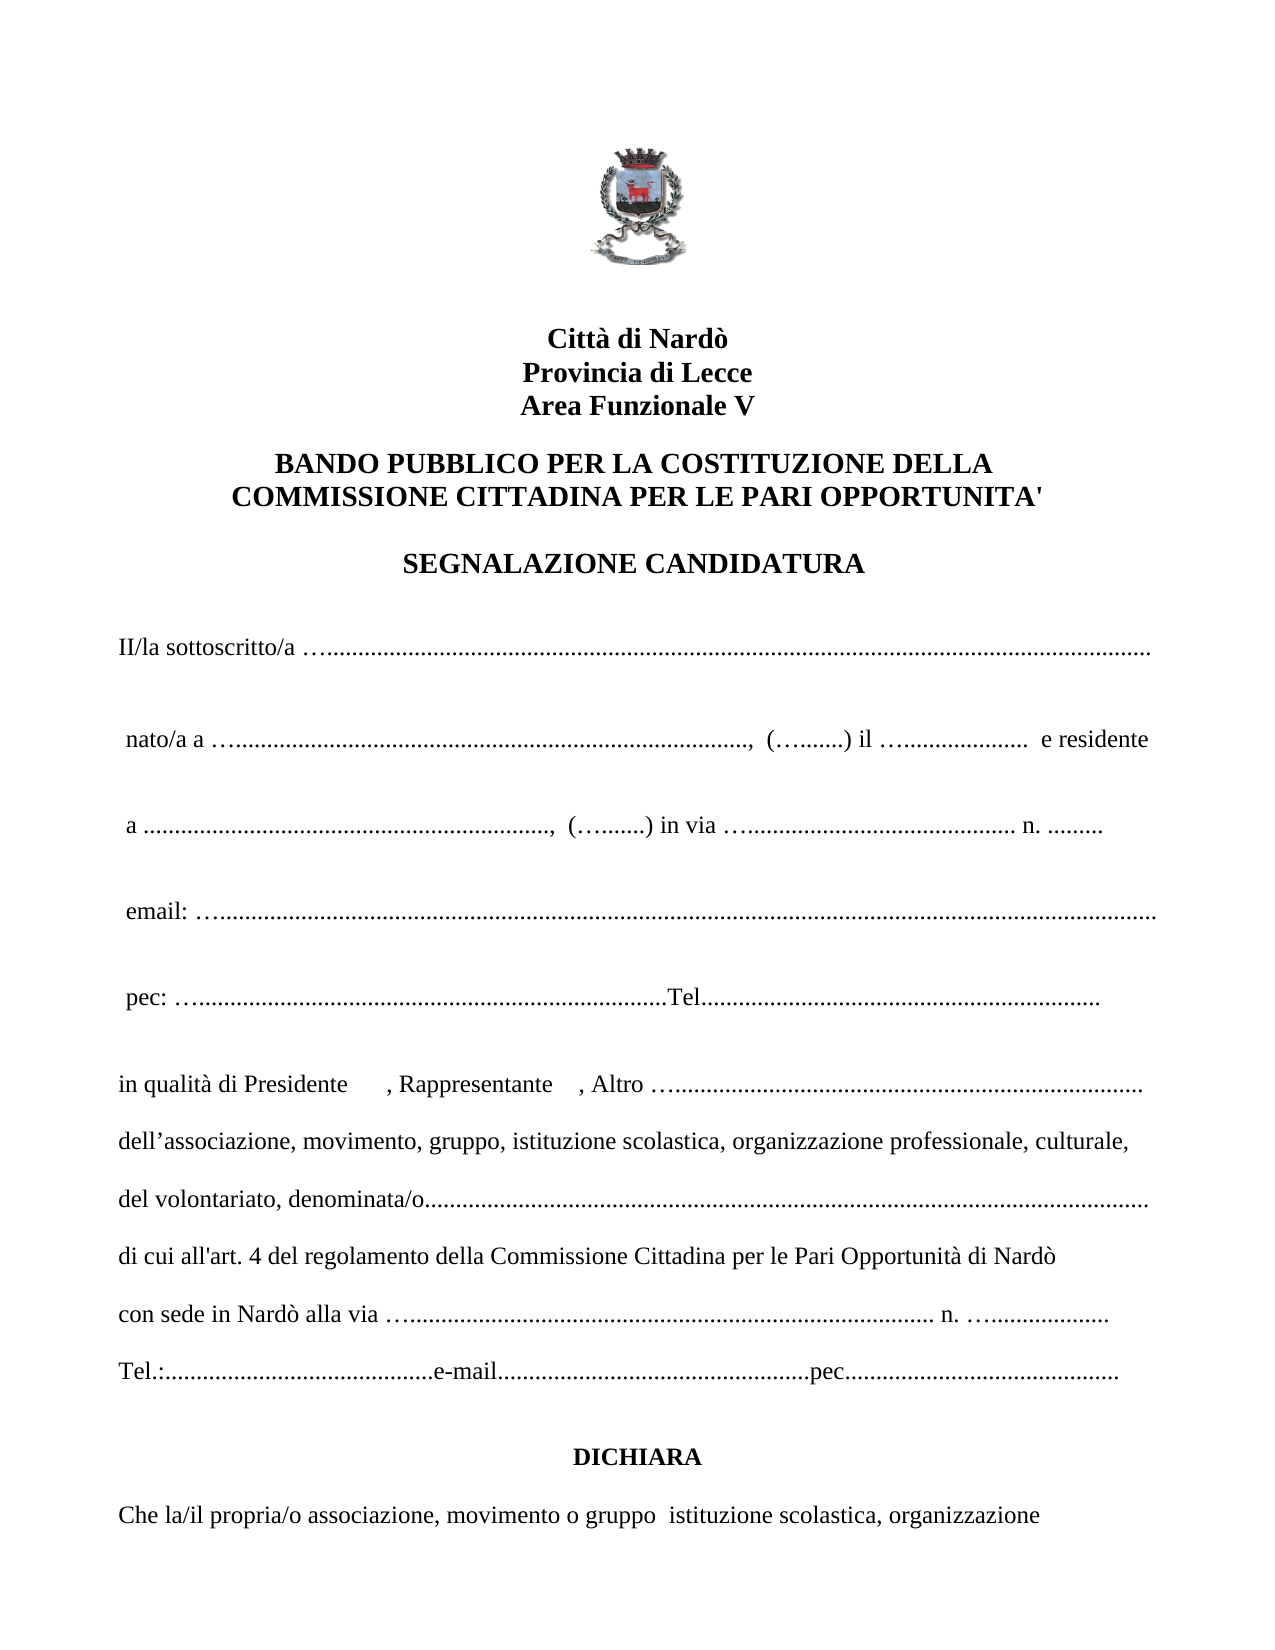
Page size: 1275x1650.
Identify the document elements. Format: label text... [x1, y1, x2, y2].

subtitle Area Funzionale V [118, 388, 1157, 422]
text Tel.:...........................................e-mail..................................................pec............................................ [118, 1356, 1157, 1385]
text nato/a a ….................................................................................., (….......) il ….................... e residente [126, 724, 1157, 752]
picture [588, 147, 687, 265]
text in qualità di Presidente  , Rappresentante , Altro …........................................................................... [118, 1069, 1157, 1097]
text II/la sottoscritto/a ….................................................................................................................................... [118, 632, 1157, 660]
text DICHIARA [118, 1442, 1157, 1471]
text SEGNALAZIONE CANDIDATURA [118, 546, 1157, 580]
text Che la/il propria/o associazione, movimento o gruppo istituzione scolastica, organizzazione [118, 1500, 1157, 1529]
text a ................................................................., (….......) in via …........................................... n. ......... [126, 810, 1157, 839]
text Città di Nardò [118, 321, 1157, 355]
text dell’associazione, movimento, gruppo, istituzione scolastica, organizzazione professionale, culturale, [118, 1126, 1157, 1155]
text pec: …...........................................................................Tel................................................................ [126, 982, 1157, 1011]
text di cui all'art. 4 del regolamento della Commissione Cittadina per le Pari Opportunità di Nardò [118, 1241, 1157, 1270]
text BANDO PUBBLICO PER LA COSTITUZIONE DELLA [118, 446, 1157, 479]
text email: …...................................................................................................................................................... [126, 896, 1157, 925]
subtitle Provincia di Lecce [118, 355, 1157, 388]
text del volontariato, denominata/o.................................................................................................................... [118, 1184, 1157, 1212]
text COMMISSIONE CITTADINA PER LE PARI OPPORTUNITA' [118, 479, 1157, 513]
text con sede in Nardò alla via ….................................................................................... n. …................... [118, 1299, 1157, 1327]
